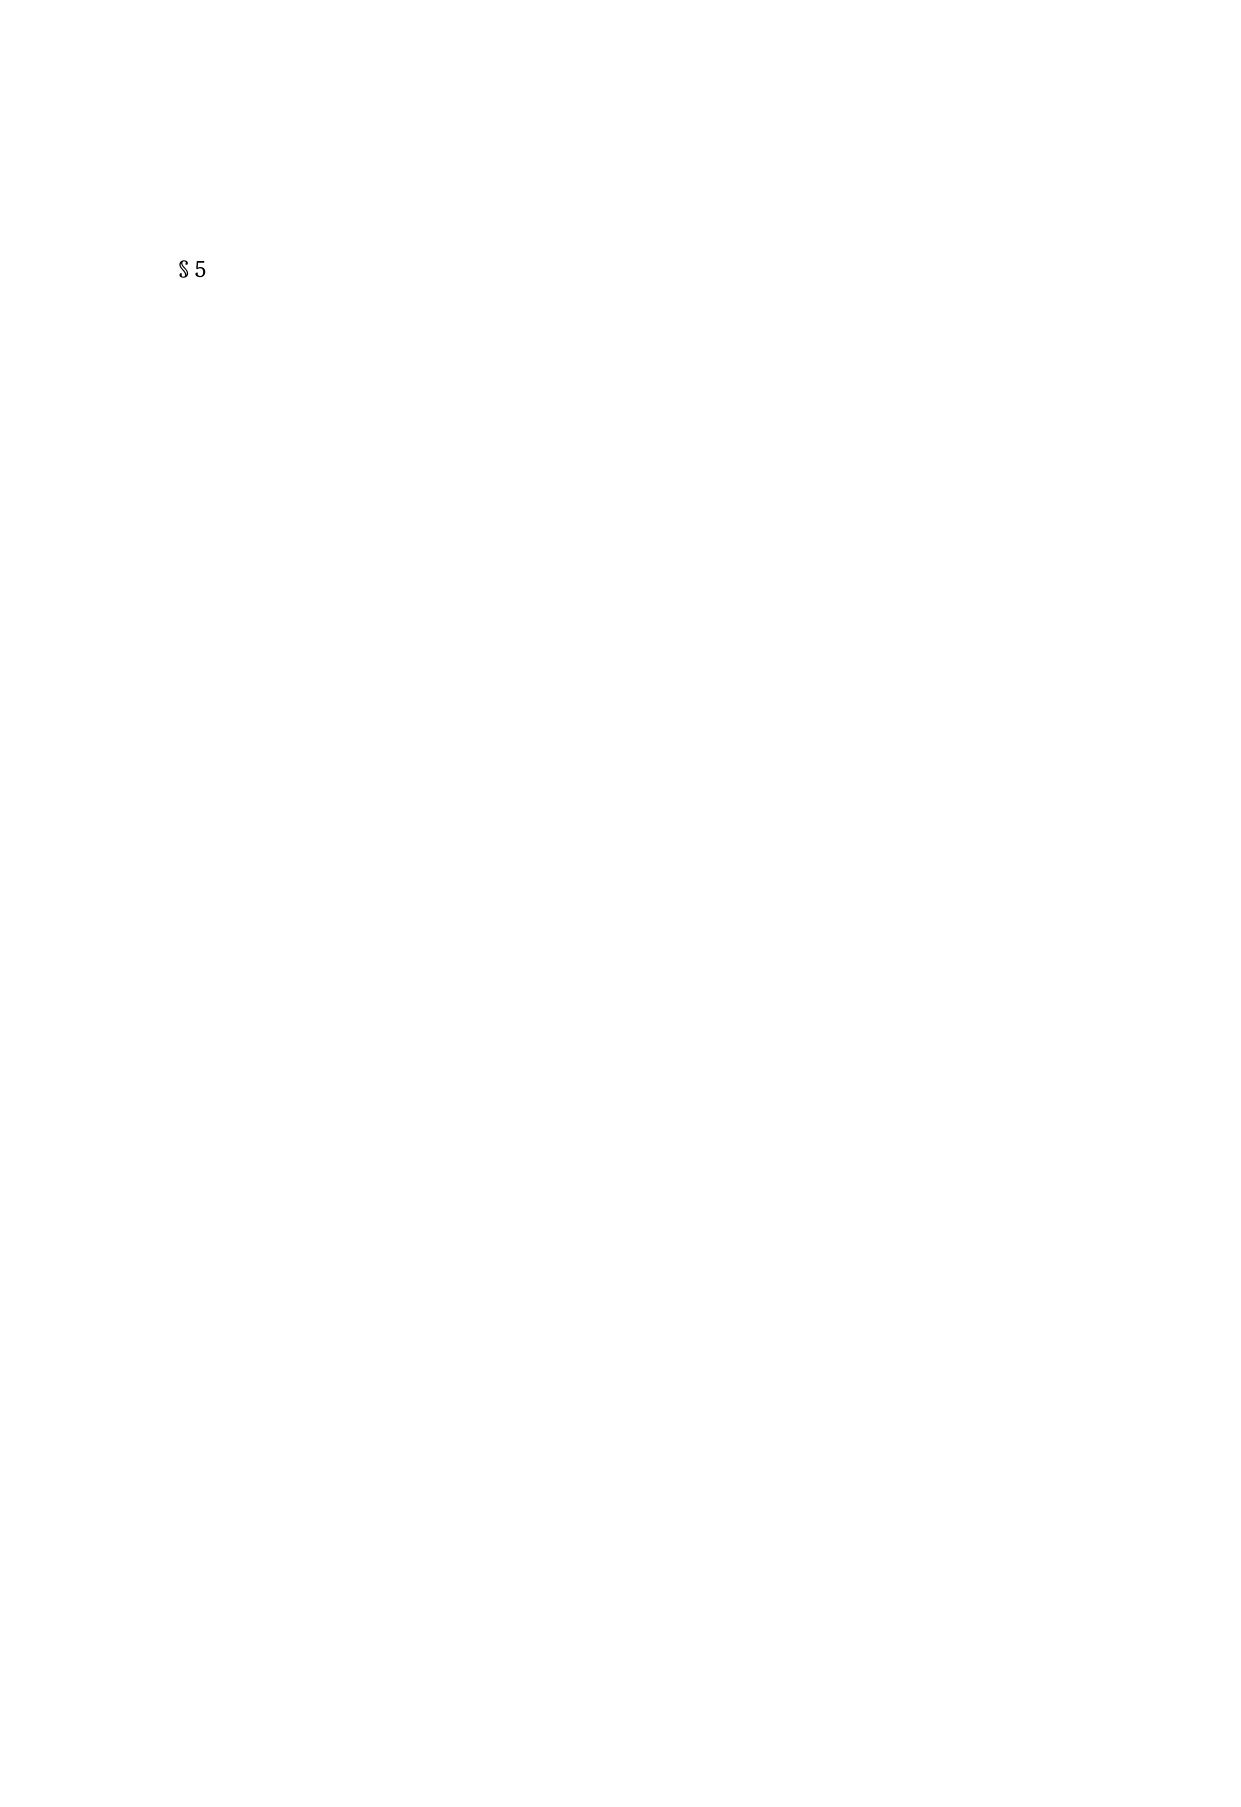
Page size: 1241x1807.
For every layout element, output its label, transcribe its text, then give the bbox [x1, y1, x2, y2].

text § 5 [177, 255, 1068, 283]
